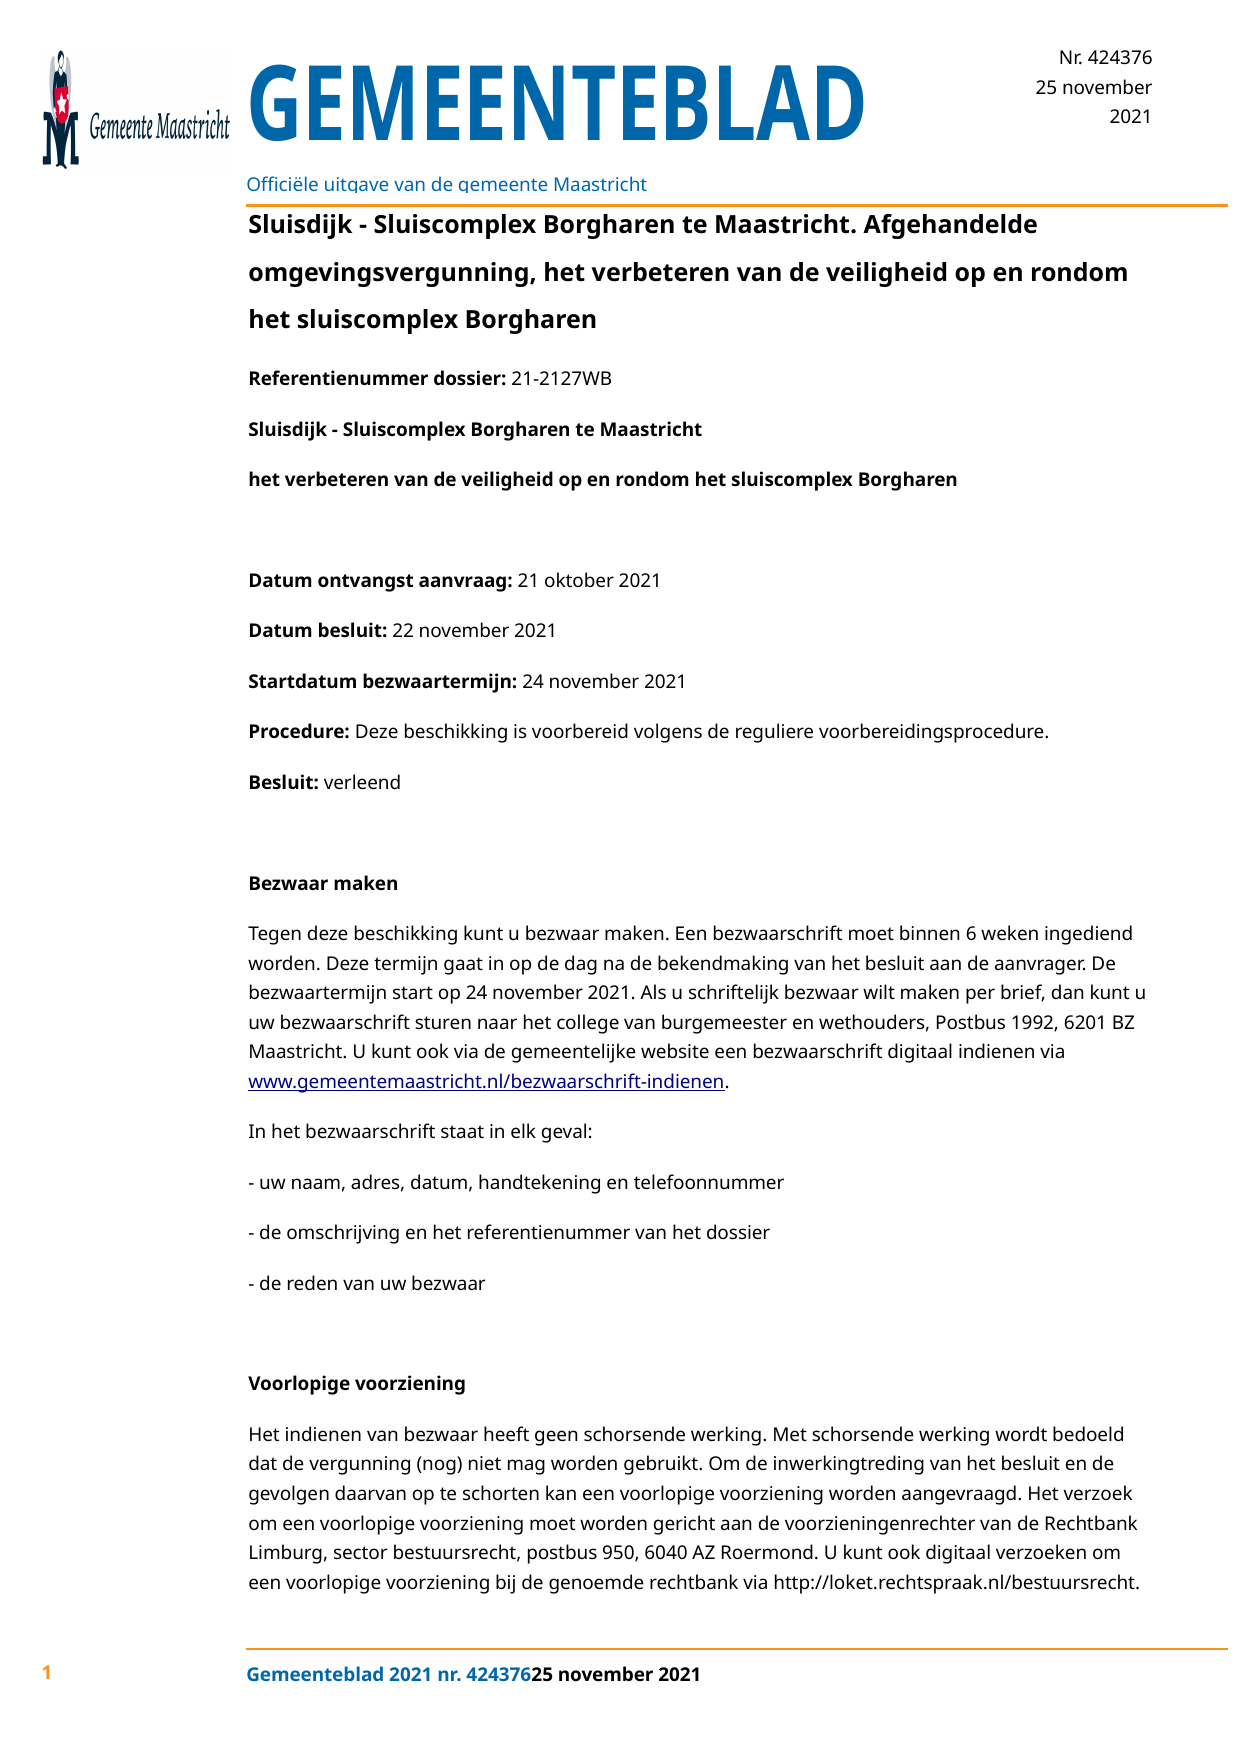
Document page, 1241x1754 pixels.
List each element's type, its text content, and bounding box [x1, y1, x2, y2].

text - de omschrijving en het referentienummer van het dossier [248, 1219, 1152, 1245]
text - uw naam, adres, datum, handtekening en telefoonnummer [248, 1169, 1152, 1194]
text Het indienen van bezwaar heeft geen schorsende werking. Met schorsende werking wordt bedoeld dat de vergunning (nog) niet mag worden gebruikt. Om de inwerkingtreding van het besluit en de gevolgen daarvan op te schorten kan een voorlopige voorziening worden aangevraagd. Het verzoek om een voorlopige voorziening moet worden gericht aan de voorzieningenrechter van de Rechtbank Limburg, sector bestuursrecht, postbus 950, 6040 AZ Roermond. U kunt ook digitaal verzoeken om een voorlopige voorziening bij de genoemde rechtbank via http://loket.rechtspraak.nl/bestuursrecht. [248, 1421, 1152, 1594]
text Datum besluit: 22 november 2021 [248, 618, 1152, 643]
text Sluisdijk - Sluiscomplex Borgharen te Maastricht [248, 416, 1152, 442]
text Datum ontvangst aanvraag: 21 oktober 2021 [248, 567, 1152, 593]
text In het bezwaarschrift staat in elk geval: [248, 1118, 1152, 1144]
text Besluit: verleend [248, 769, 1152, 794]
text Referentienummer dossier: 21-2127WB [248, 366, 1152, 391]
text Bezwaar maken [248, 870, 1152, 895]
text Procedure: Deze beschikking is voorbereid volgens de reguliere voorbereidingsprocedure. [248, 718, 1152, 744]
picture [41, 47, 231, 172]
text het verbeteren van de veiligheid op en rondom het sluiscomplex Borgharen [248, 466, 1152, 492]
text Tegen deze beschikking kunt u bezwaar maken. Een bezwaarschrift moet binnen 6 weken ingediend worden. Deze termijn gaat in op de dag na de bekendmaking van het besluit aan de aanvrager. De bezwaartermijn start op 24 november 2021. Als u schriftelijk bezwaar wilt maken per brief, dan kunt u uw bezwaarschrift sturen naar het college van burgemeester en wethouders, Postbus 1992, 6201 BZ Maastricht. U kunt ook via de gemeentelijke website een bezwaarschrift digitaal indienen via www.gemeentemaastricht.nl/bezwaarschrift-indienen. [248, 920, 1152, 1094]
text - de reden van uw bezwaar [248, 1270, 1152, 1295]
text Startdatum bezwaartermijn: 24 november 2021 [248, 668, 1152, 694]
text Voorlopige voorziening [248, 1371, 1152, 1396]
text Sluisdijk - Sluiscomplex Borgharen te Maastricht. Afgehandelde omgevingsvergunning, het verbeteren van de veiligheid op en rondom het sluiscomplex Borgharen [248, 207, 1152, 336]
